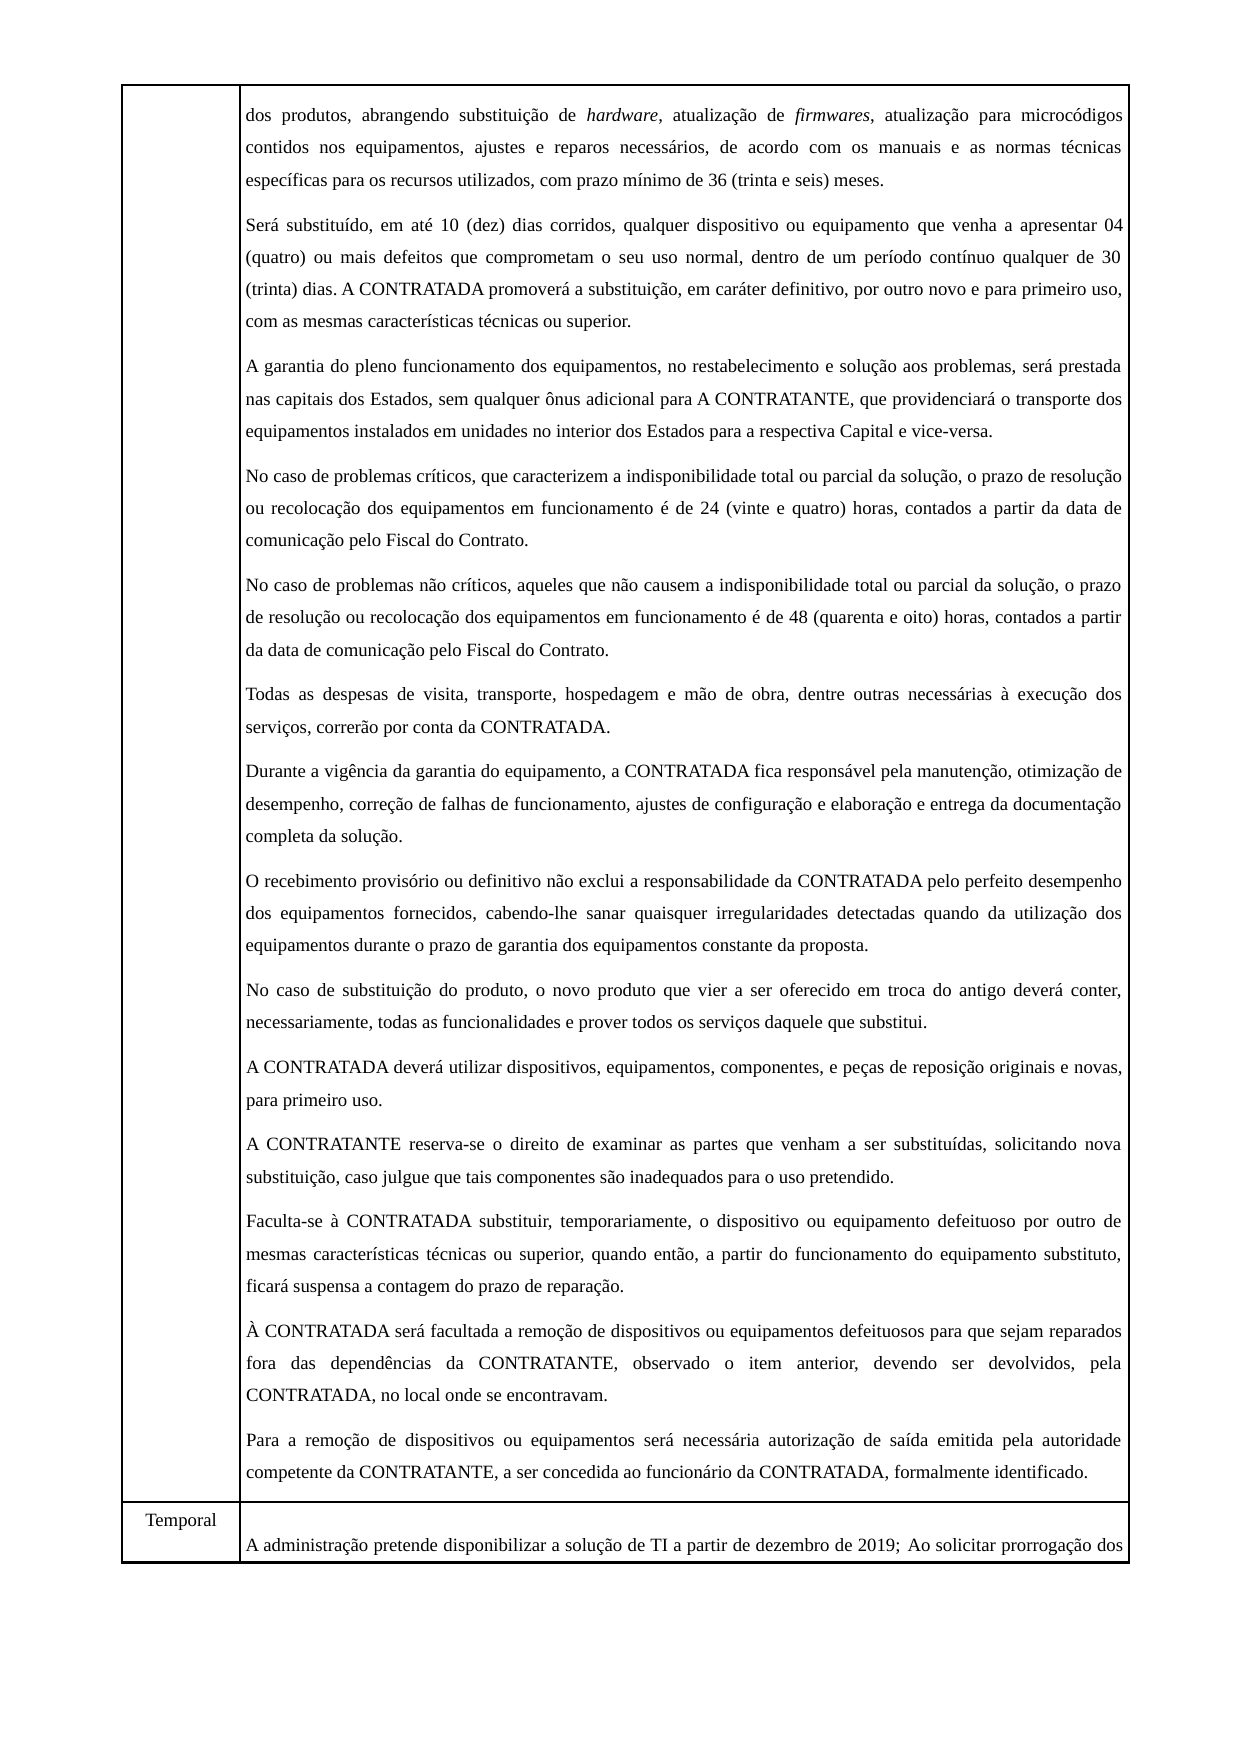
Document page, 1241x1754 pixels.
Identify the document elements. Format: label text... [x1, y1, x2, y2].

table_cell Temporal [123, 1503, 239, 1561]
table_cell A administração pretende disponibilizar a solução de TI a partir de dezembro de 2019; Ao solicitar prorrogação dos [241, 1503, 1128, 1561]
table_cell dos produtos, abrangendo substituição de hardware, atualização de firmwares, atualização para microcódigos contidos nos equipamentos, ajustes e reparos necessários, de acordo com os manuais e as normas técnicas específicas para os recursos utilizados, com prazo mínimo de 36 (trinta e seis) meses. Será substituído, em até 10 (dez) dias corridos, qualquer dispositivo ou equipamento que venha a apresentar 04 (quatro) ou mais defeitos que comprometam o seu uso normal, dentro de um período contínuo qualquer de 30 (trinta) dias. A CONTRATADA promoverá a substituição, em caráter definitivo, por outro novo e para primeiro uso, com as mesmas características técnicas ou superior. A garantia do pleno funcionamento dos equipamentos, no restabelecimento e solução aos problemas, será prestada nas capitais dos Estados, sem qualquer ônus adicional para A CONTRATANTE, que providenciará o transporte dos equipamentos instalados em unidades no interior dos Estados para a respectiva Capital e vice-versa. No caso de problemas críticos, que caracterizem a indisponibilidade total ou parcial da solução, o prazo de resolução ou recolocação dos equipamentos em funcionamento é de 24 (vinte e quatro) horas, contados a partir da data de comunicação pelo Fiscal do Contrato. No caso de problemas não críticos, aqueles que não causem a indisponibilidade total ou parcial da solução, o prazo de resolução ou recolocação dos equipamentos em funcionamento é de 48 (quarenta e oito) horas, contados a partir da data de comunicação pelo Fiscal do Contrato. Todas as despesas de visita, transporte, hospedagem e mão de obra, dentre outras necessárias à execução dos serviços, correrão por conta da CONTRATADA. Durante a vigência da garantia do equipamento, a CONTRATADA fica responsável pela manutenção, otimização de desempenho, correção de falhas de funcionamento, ajustes de configuração e elaboração e entrega da documentação completa da solução. O recebimento provisório ou definitivo não exclui a responsabilidade da CONTRATADA pelo perfeito desempenho dos equipamentos fornecidos, cabendo-lhe sanar quaisquer irregularidades detectadas quando da utilização dos equipamentos durante o prazo de garantia dos equipamentos constante da proposta. No caso de substituição do produto, o novo produto que vier a ser oferecido em troca do antigo deverá conter, necessariamente, todas as funcionalidades e prover todos os serviços daquele que substitui. A CONTRATADA deverá utilizar dispositivos, equipamentos, componentes, e peças de reposição originais e novas, para primeiro uso. A CONTRATANTE reserva-se o direito de examinar as partes que venham a ser substituídas, solicitando nova substituição, caso julgue que tais componentes são inadequados para o uso pretendido. Faculta-se à CONTRATADA substituir, temporariamente, o dispositivo ou equipamento defeituoso por outro de mesmas características técnicas ou superior, quando então, a partir do funcionamento do equipamento substituto, ficará suspensa a contagem do prazo de reparação. À CONTRATADA será facultada a remoção de dispositivos ou equipamentos defeituosos para que sejam reparados fora das dependências da CONTRATANTE, observado o item anterior, devendo ser devolvidos, pela CONTRATADA, no local onde se encontravam. Para a remoção de dispositivos ou equipamentos será necessária autorização de saída emitida pela autoridade competente da CONTRATANTE, a ser concedida ao funcionário da CONTRATADA, formalmente identificado. [241, 86, 1128, 1501]
table_cell [123, 86, 239, 1501]
